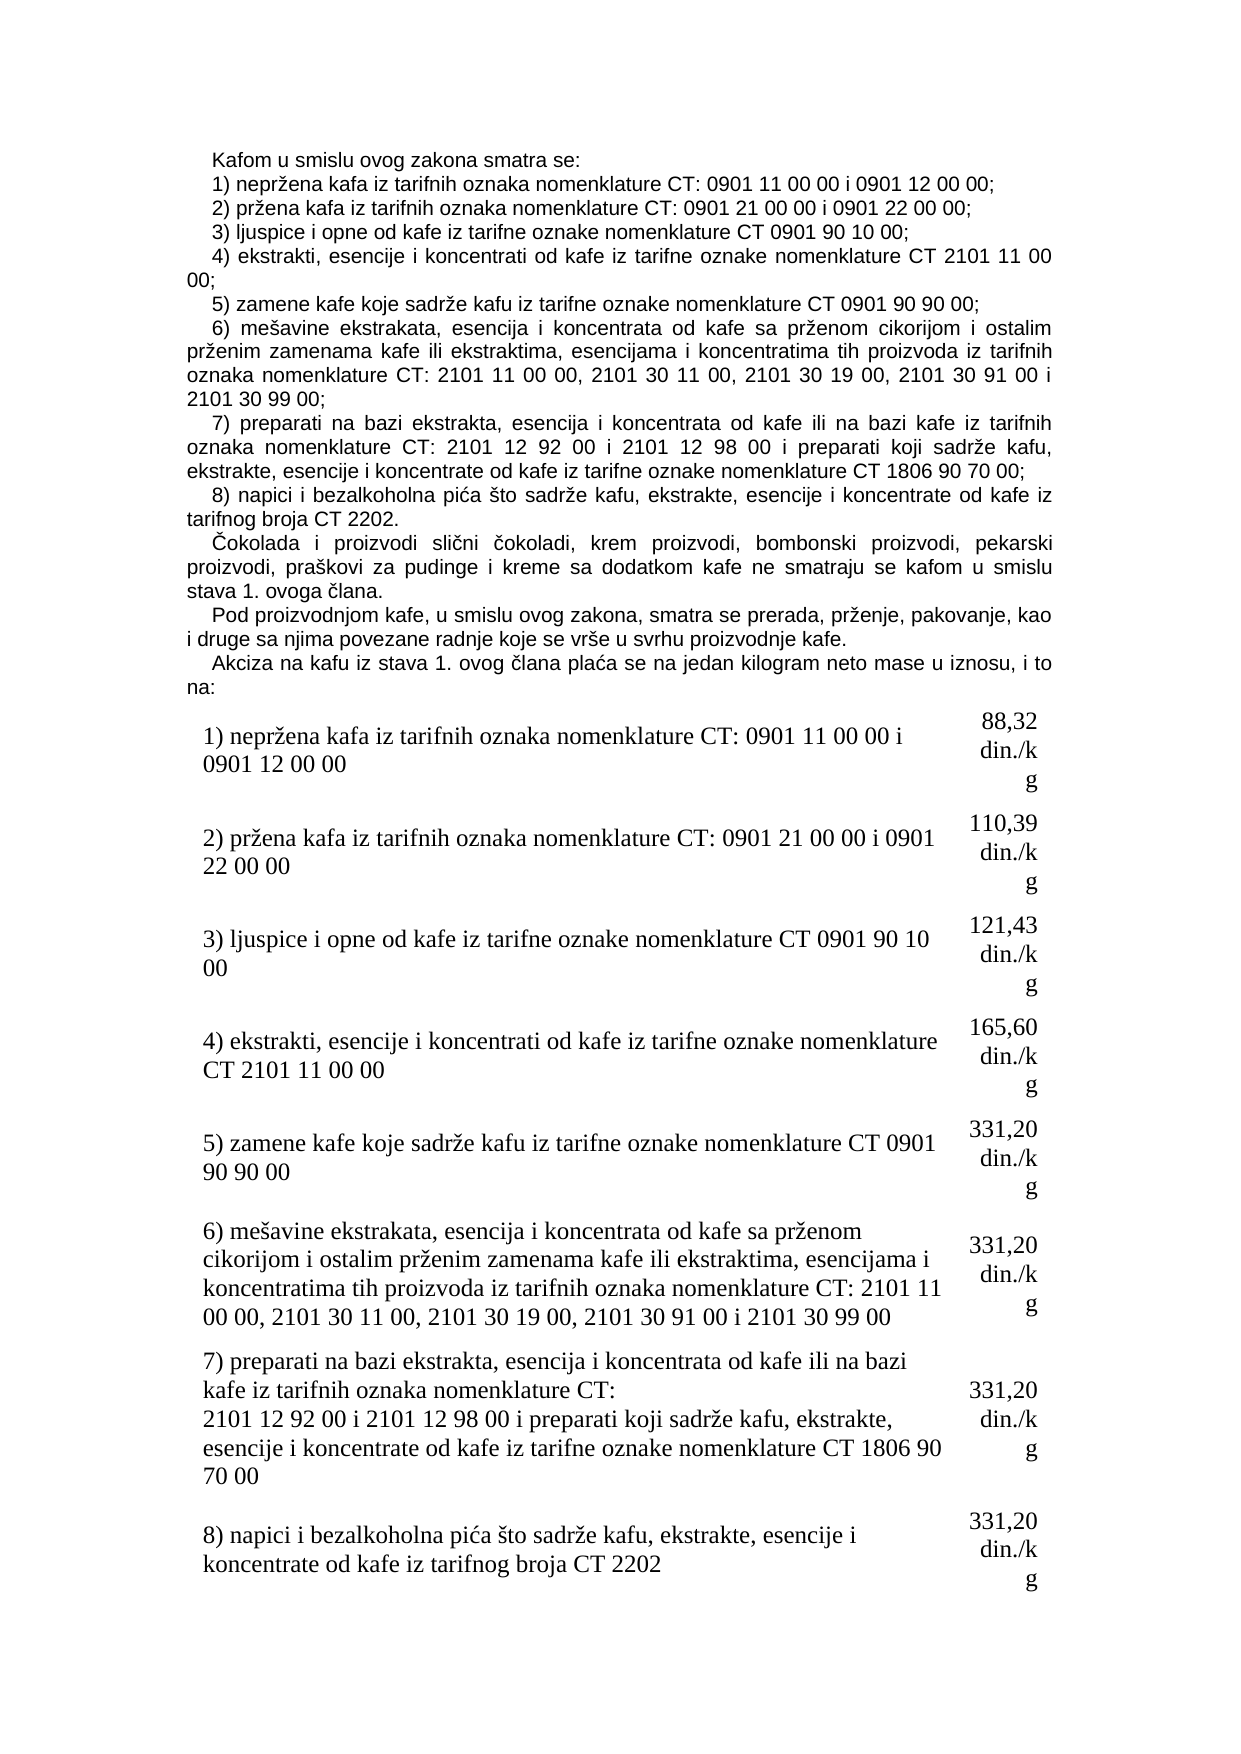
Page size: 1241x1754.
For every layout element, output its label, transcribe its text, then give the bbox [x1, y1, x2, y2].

table_cell 3) ljuspice i opne od kafe iz tarifne oznake nomenklature CT 0901 90 10 00 [195, 903, 961, 1004]
table_cell 4) ekstrakti, esencije i koncentrati od kafe iz tarifne oznake nomenklature CT 2101 11 00 00 [195, 1004, 961, 1106]
table_header 1) nepržena kafa iz tarifnih oznaka nomenklature CT: 0901 11 00 00 i 0901 12 00 00 [195, 699, 961, 801]
text 2) pržena kafa iz tarifnih oznaka nomenklature CT: 0901 21 00 00 i 0901 22 00 00; [187, 196, 1053, 219]
table_cell 8) napici i bezalkoholna pića što sadrže kafu, ekstrakte, esencije i koncentrate od kafe iz tarifnog broja CT 2202 [195, 1498, 961, 1600]
text 5) zamene kafe koje sadrže kafu iz tarifne oznake nomenklature CT 0901 90 90 00; [187, 291, 1053, 315]
table_header 88,32 din./kg [961, 699, 1045, 801]
table_cell 6) mešavine ekstrakata, esencija i koncentrata od kafe sa prženom cikorijom i ostalim prženim zamenama kafe ili ekstraktima, esencijama i koncentratima tih proizvoda iz tarifnih oznaka nomenklature CT: 2101 11 00 00, 2101 30 11 00, 2101 30 19 00, 2101 30 91 00 i 2101 30 99 00 [195, 1208, 961, 1339]
table_cell 121,43 din./kg [961, 903, 1045, 1004]
table_cell 331,20 din./kg [961, 1498, 1045, 1600]
text Čokolada i proizvodi slični čokoladi, krem proizvodi, bombonski proizvodi, pekarski proizvodi, praškovi za pudinge i kreme sa dodatkom kafe ne smatraju se kafom u smislu stava 1. ovoga člana. [187, 531, 1053, 603]
table_cell 5) zamene kafe koje sadrže kafu iz tarifne oznake nomenklature CT 0901 90 90 00 [195, 1106, 961, 1208]
table_cell 331,20 din./kg [961, 1106, 1045, 1208]
text 8) napici i bezalkoholna pića što sadrže kafu, ekstrakte, esencije i koncentrate od kafe iz tarifnog broja CT 2202. [187, 483, 1053, 531]
text Akciza na kafu iz stava 1. ovog člana plaća se na jedan kilogram neto mase u iznosu, i to na: [187, 651, 1053, 699]
text Pod proizvodnjom kafe, u smislu ovog zakona, smatra se prerada, prženje, pakovanje, kao i druge sa njima povezane radnje koje se vrše u svrhu proizvodnje kafe. [187, 603, 1053, 651]
text 6) mešavine ekstrakata, esencija i koncentrata od kafe sa prženom cikorijom i ostalim prženim zamenama kafe ili ekstraktima, esencijama i koncentratima tih proizvoda iz tarifnih oznaka nomenklature CT: 2101 11 00 00, 2101 30 11 00, 2101 30 19 00, 2101 30 91 00 i 2101 30 99 00; [187, 315, 1053, 411]
table_cell 331,20 din./kg [961, 1339, 1045, 1498]
table_cell 7) preparati na bazi ekstrakta, esencija i koncentrata od kafe ili na bazi kafe iz tarifnih oznaka nomenklature CT: 2101 12 92 00 i 2101 12 98 00 i preparati koji sadrže kafu, ekstrakte, esencije i koncentrate od kafe iz tarifne oznake nomenklature CT 1806 90 70 00 [195, 1339, 961, 1498]
text 1) nepržena kafa iz tarifnih oznaka nomenklature CT: 0901 11 00 00 i 0901 12 00 00; [187, 172, 1053, 196]
table_cell 110,39 din./kg [961, 801, 1045, 902]
text Kafom u smislu ovog zakona smatra se: [187, 148, 1053, 172]
table_cell 331,20 din./kg [961, 1208, 1045, 1339]
text 3) ljuspice i opne od kafe iz tarifne oznake nomenklature CT 0901 90 10 00; [187, 219, 1053, 243]
text 7) preparati na bazi ekstrakta, esencija i koncentrata od kafe ili na bazi kafe iz tarifnih oznaka nomenklature CT: 2101 12 92 00 i 2101 12 98 00 i preparati koji sadrže kafu, ekstrakte, esencije i koncentrate od kafe iz tarifne oznake nomenklature CT 1806 90 70 00; [187, 411, 1053, 483]
text 4) ekstrakti, esencije i koncentrati od kafe iz tarifne oznake nomenklature CT 2101 11 00 00; [187, 243, 1053, 291]
table_cell 2) pržena kafa iz tarifnih oznaka nomenklature CT: 0901 21 00 00 i 0901 22 00 00 [195, 801, 961, 902]
table_cell 165,60 din./kg [961, 1004, 1045, 1106]
